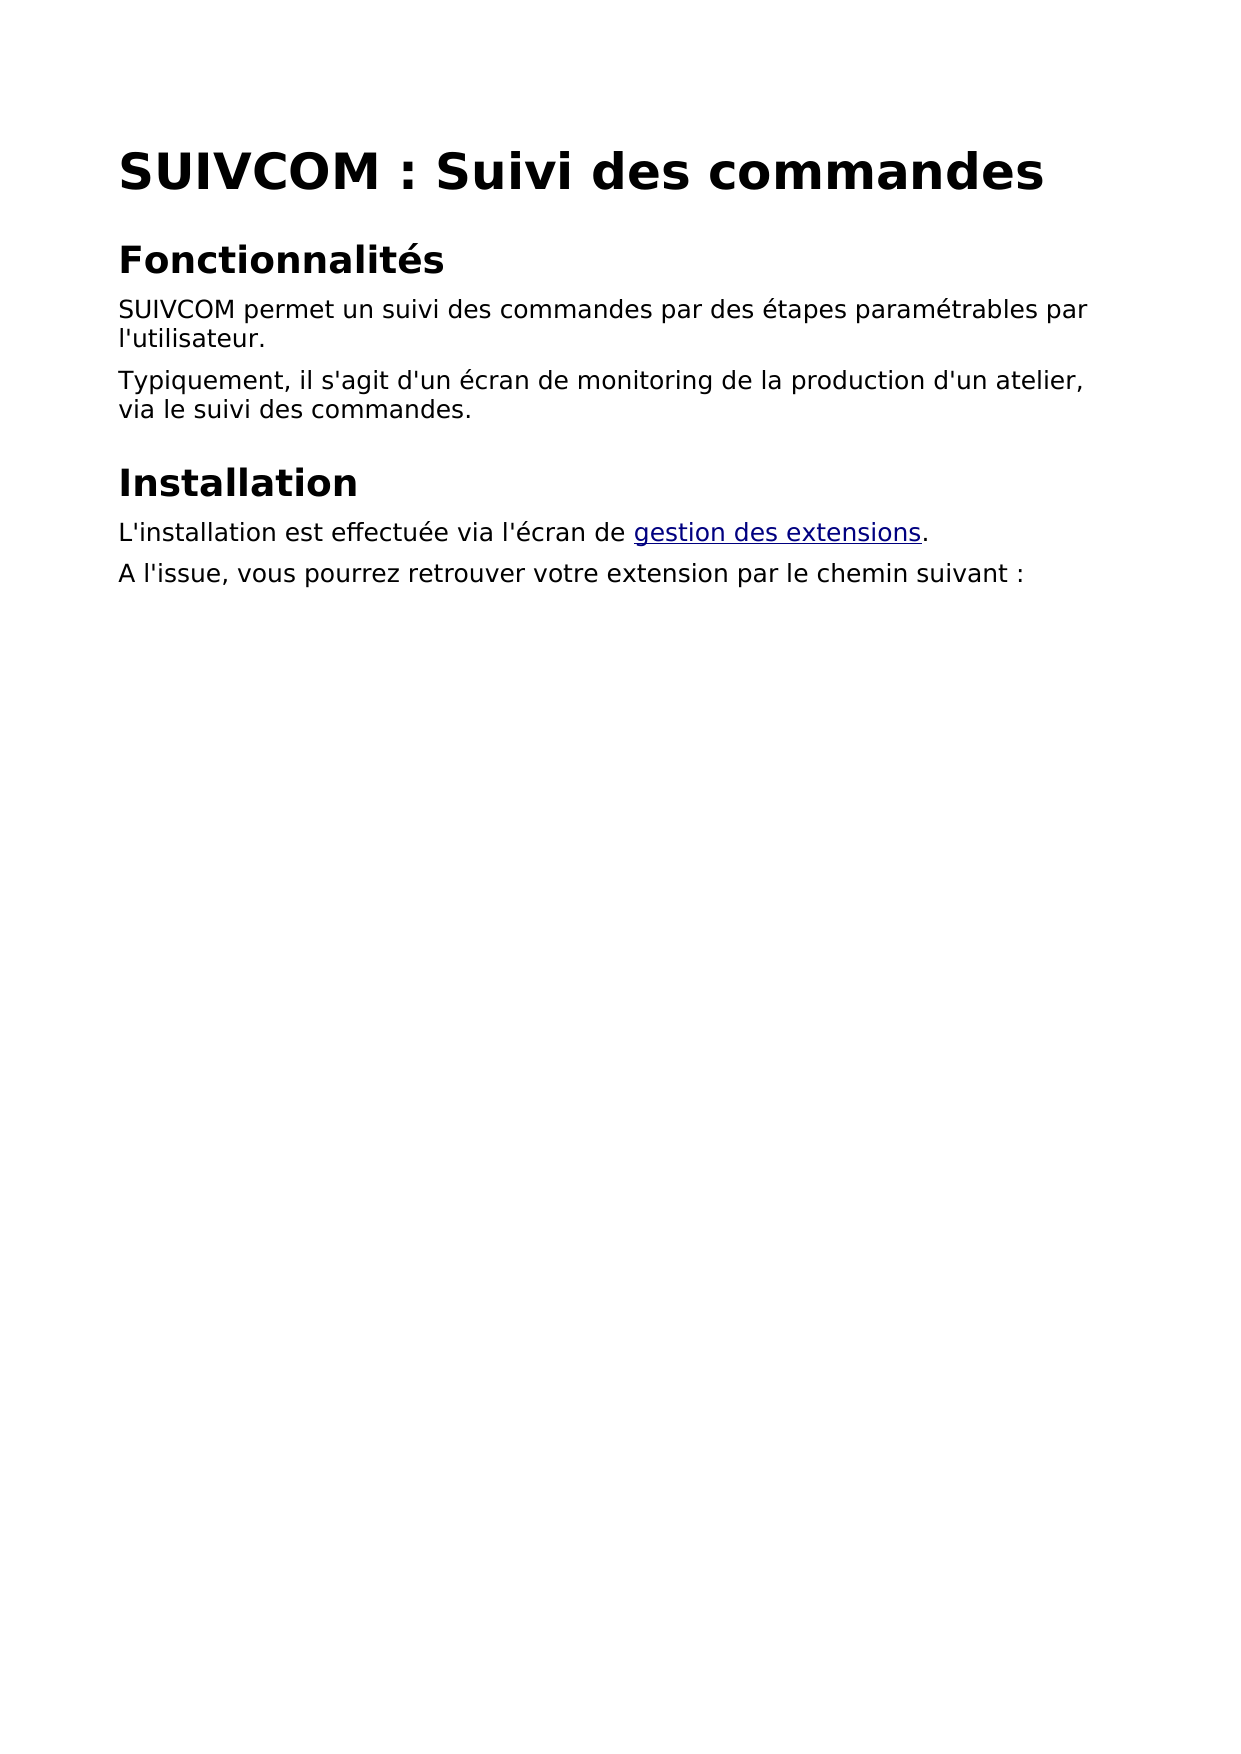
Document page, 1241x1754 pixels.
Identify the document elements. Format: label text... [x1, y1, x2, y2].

subtitle Installation [118, 462, 1122, 505]
text A l'issue, vous pourrez retrouver votre extension par le chemin suivant : [118, 559, 1122, 589]
text L'installation est effectuée via l'écran de gestion des extensions. [118, 518, 1122, 547]
text Typiquement, il s'agit d'un écran de monitoring de la production d'un atelier, via le suivi des commandes. [118, 366, 1122, 424]
subtitle SUIVCOM : Suivi des commandes [118, 143, 1122, 201]
subtitle Fonctionnalités [118, 239, 1122, 282]
text SUIVCOM permet un suivi des commandes par des étapes paramétrables par l'utilisateur. [118, 295, 1122, 353]
